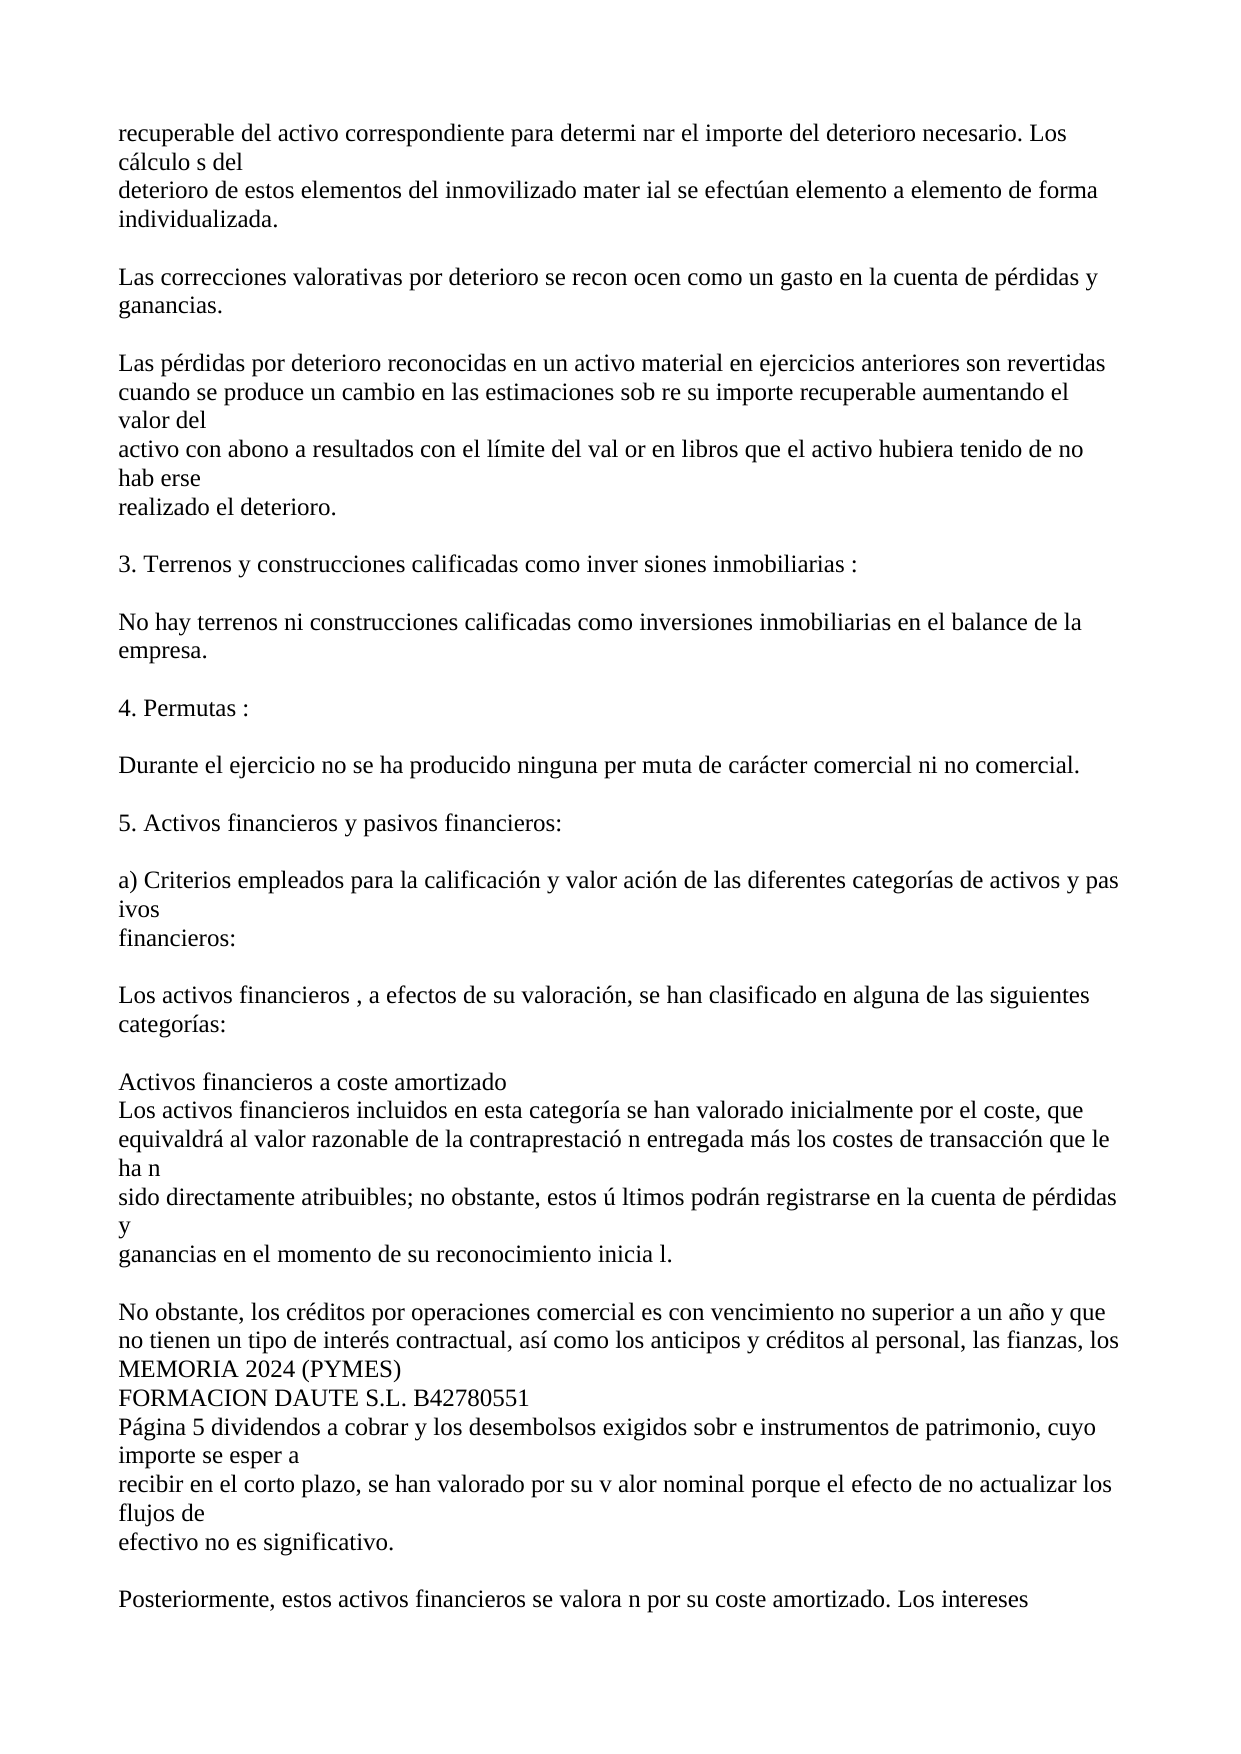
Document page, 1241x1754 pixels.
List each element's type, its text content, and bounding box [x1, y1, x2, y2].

text efectivo no es significativo. [118, 1527, 1122, 1556]
text categorías: [118, 1009, 1122, 1038]
text 4. Permutas : [118, 693, 1122, 722]
text no tienen un tipo de interés contractual, así como los anticipos y créditos al personal, las fianzas, los [118, 1326, 1122, 1354]
text empresa. [118, 636, 1122, 664]
text individualizada. [118, 204, 1122, 233]
text 3. Terrenos y construcciones calificadas como inver siones inmobiliarias : [118, 549, 1122, 578]
text recuperable del activo correspondiente para determi nar el importe del deterioro necesario. Los cálculo s del [118, 118, 1122, 176]
text Los activos financieros , a efectos de su valoración, se han clasificado en alguna de las siguientes [118, 981, 1122, 1009]
text sido directamente atribuibles; no obstante, estos ú ltimos podrán registrarse en la cuenta de pérdidas y [118, 1182, 1122, 1239]
text ganancias en el momento de su reconocimiento inicia l. [118, 1239, 1122, 1268]
text 5. Activos financieros y pasivos financieros: [118, 808, 1122, 837]
text cuando se produce un cambio en las estimaciones sob re su importe recuperable aumentando el valor del [118, 377, 1122, 434]
text ganancias. [118, 291, 1122, 319]
text realizado el deterioro. [118, 492, 1122, 521]
text Los activos financieros incluidos en esta categoría se han valorado inicialmente por el coste, que [118, 1096, 1122, 1124]
text deterioro de estos elementos del inmovilizado mater ial se efectúan elemento a elemento de forma [118, 176, 1122, 204]
text No obstante, los créditos por operaciones comercial es con vencimiento no superior a un año y que [118, 1297, 1122, 1326]
text Las correcciones valorativas por deterioro se recon ocen como un gasto en la cuenta de pérdidas y [118, 262, 1122, 291]
text No hay terrenos ni construcciones calificadas como inversiones inmobiliarias en el balance de la [118, 607, 1122, 636]
text activo con abono a resultados con el límite del val or en libros que el activo hubiera tenido de no hab erse [118, 434, 1122, 492]
text Las pérdidas por deterioro reconocidas en un activo material en ejercicios anteriores son revertidas [118, 348, 1122, 377]
text recibir en el corto plazo, se han valorado por su v alor nominal porque el efecto de no actualizar los flujos de [118, 1469, 1122, 1527]
text FORMACION DAUTE S.L. B42780551 [118, 1383, 1122, 1412]
text Durante el ejercicio no se ha producido ninguna per muta de carácter comercial ni no comercial. [118, 751, 1122, 779]
text Página 5 dividendos a cobrar y los desembolsos exigidos sobr e instrumentos de patrimonio, cuyo importe se esper a [118, 1412, 1122, 1469]
text MEMORIA 2024 (PYMES) [118, 1354, 1122, 1383]
text Activos financieros a coste amortizado [118, 1067, 1122, 1096]
text Posteriormente, estos activos financieros se valora n por su coste amortizado. Los intereses [118, 1584, 1122, 1613]
text equivaldrá al valor razonable de la contraprestació n entregada más los costes de transacción que le ha n [118, 1124, 1122, 1182]
text a) Criterios empleados para la calificación y valor ación de las diferentes categorías de activos y pas ivos [118, 866, 1122, 923]
text financieros: [118, 923, 1122, 952]
